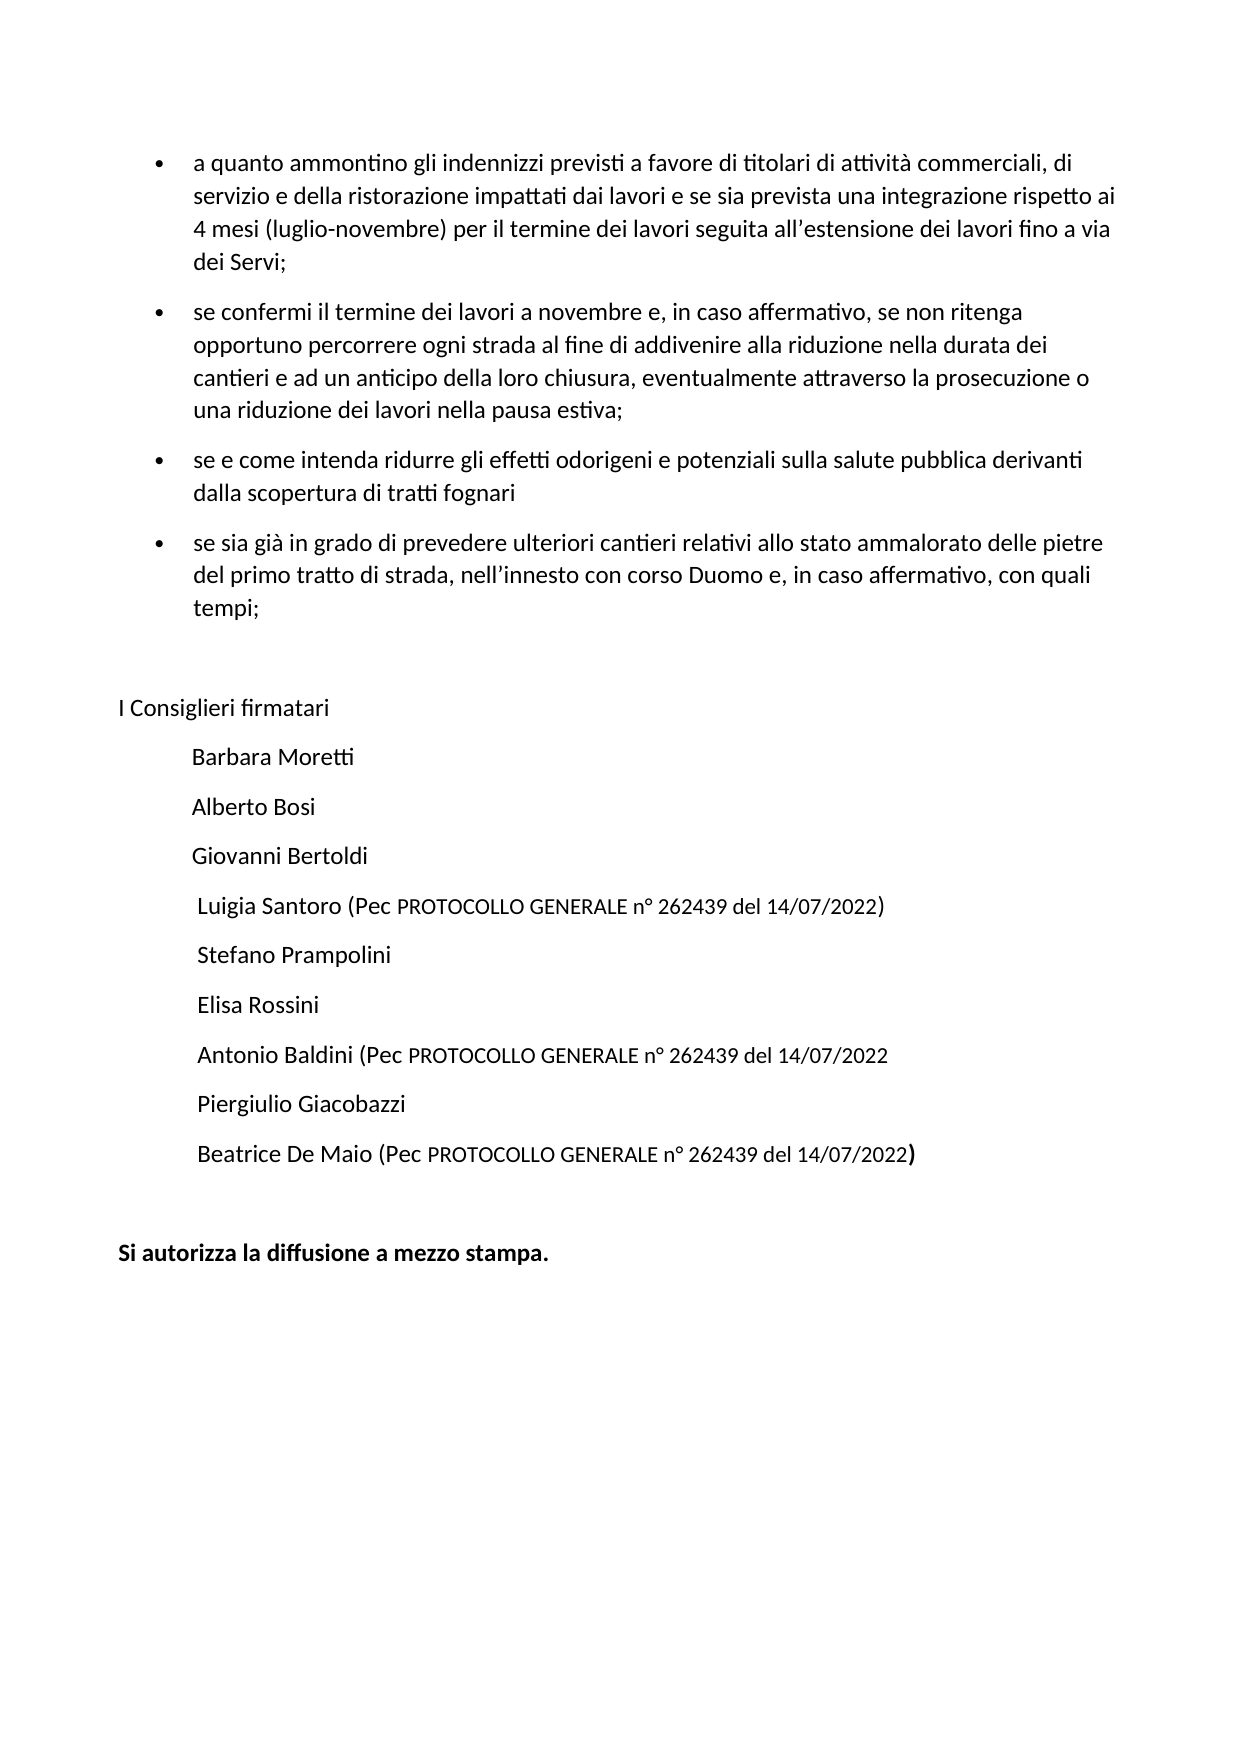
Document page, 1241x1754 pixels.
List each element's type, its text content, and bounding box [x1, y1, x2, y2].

list a quanto ammontino gli indennizzi previsti a favore di titolari di attività commerciali, di servizio e della ristorazione impattati dai lavori e se sia prevista una integrazione rispetto ai 4 mesi (luglio-novembre) per il termine dei lavori seguita all’estensione dei lavori fino a via dei Servi; [156, 148, 1122, 277]
text Piergiulio Giacobazzi [118, 1088, 1122, 1119]
text Elisa Rossini [118, 989, 1122, 1020]
text Luigia Santoro (Pec PROTOCOLLO GENERALE n° 262439 del 14/07/2022) [118, 890, 1122, 921]
text Beatrice De Maio (Pec PROTOCOLLO GENERALE n° 262439 del 14/07/2022) [118, 1138, 1122, 1168]
text Antonio Baldini (Pec PROTOCOLLO GENERALE n° 262439 del 14/07/2022 [118, 1039, 1122, 1069]
text Barbara Moretti [118, 741, 1122, 772]
text Stefano Prampolini [118, 940, 1122, 970]
text Giovanni Bertoldi [118, 841, 1122, 871]
list se confermi il termine dei lavori a novembre e, in caso affermativo, se non ritenga opportuno percorrere ogni strada al fine di addivenire alla riduzione nella durata dei cantieri e ad un anticipo della loro chiusura, eventualmente attraverso la prosecuzione o una riduzione dei lavori nella pausa estiva; [156, 296, 1122, 425]
text Alberto Bosi [118, 791, 1122, 821]
list se sia già in grado di prevedere ulteriori cantieri relativi allo stato ammalorato delle pietre del primo tratto di strada, nell’innesto con corso Duomo e, in caso affermativo, con quali tempi; [156, 527, 1122, 623]
text Si autorizza la diffusione a mezzo stampa. [118, 1237, 1122, 1268]
list se e come intenda ridurre gli effetti odorigeni e potenziali sulla salute pubblica derivanti dalla scopertura di tratti fognari [156, 444, 1122, 508]
text I Consiglieri firmatari [118, 692, 1122, 722]
